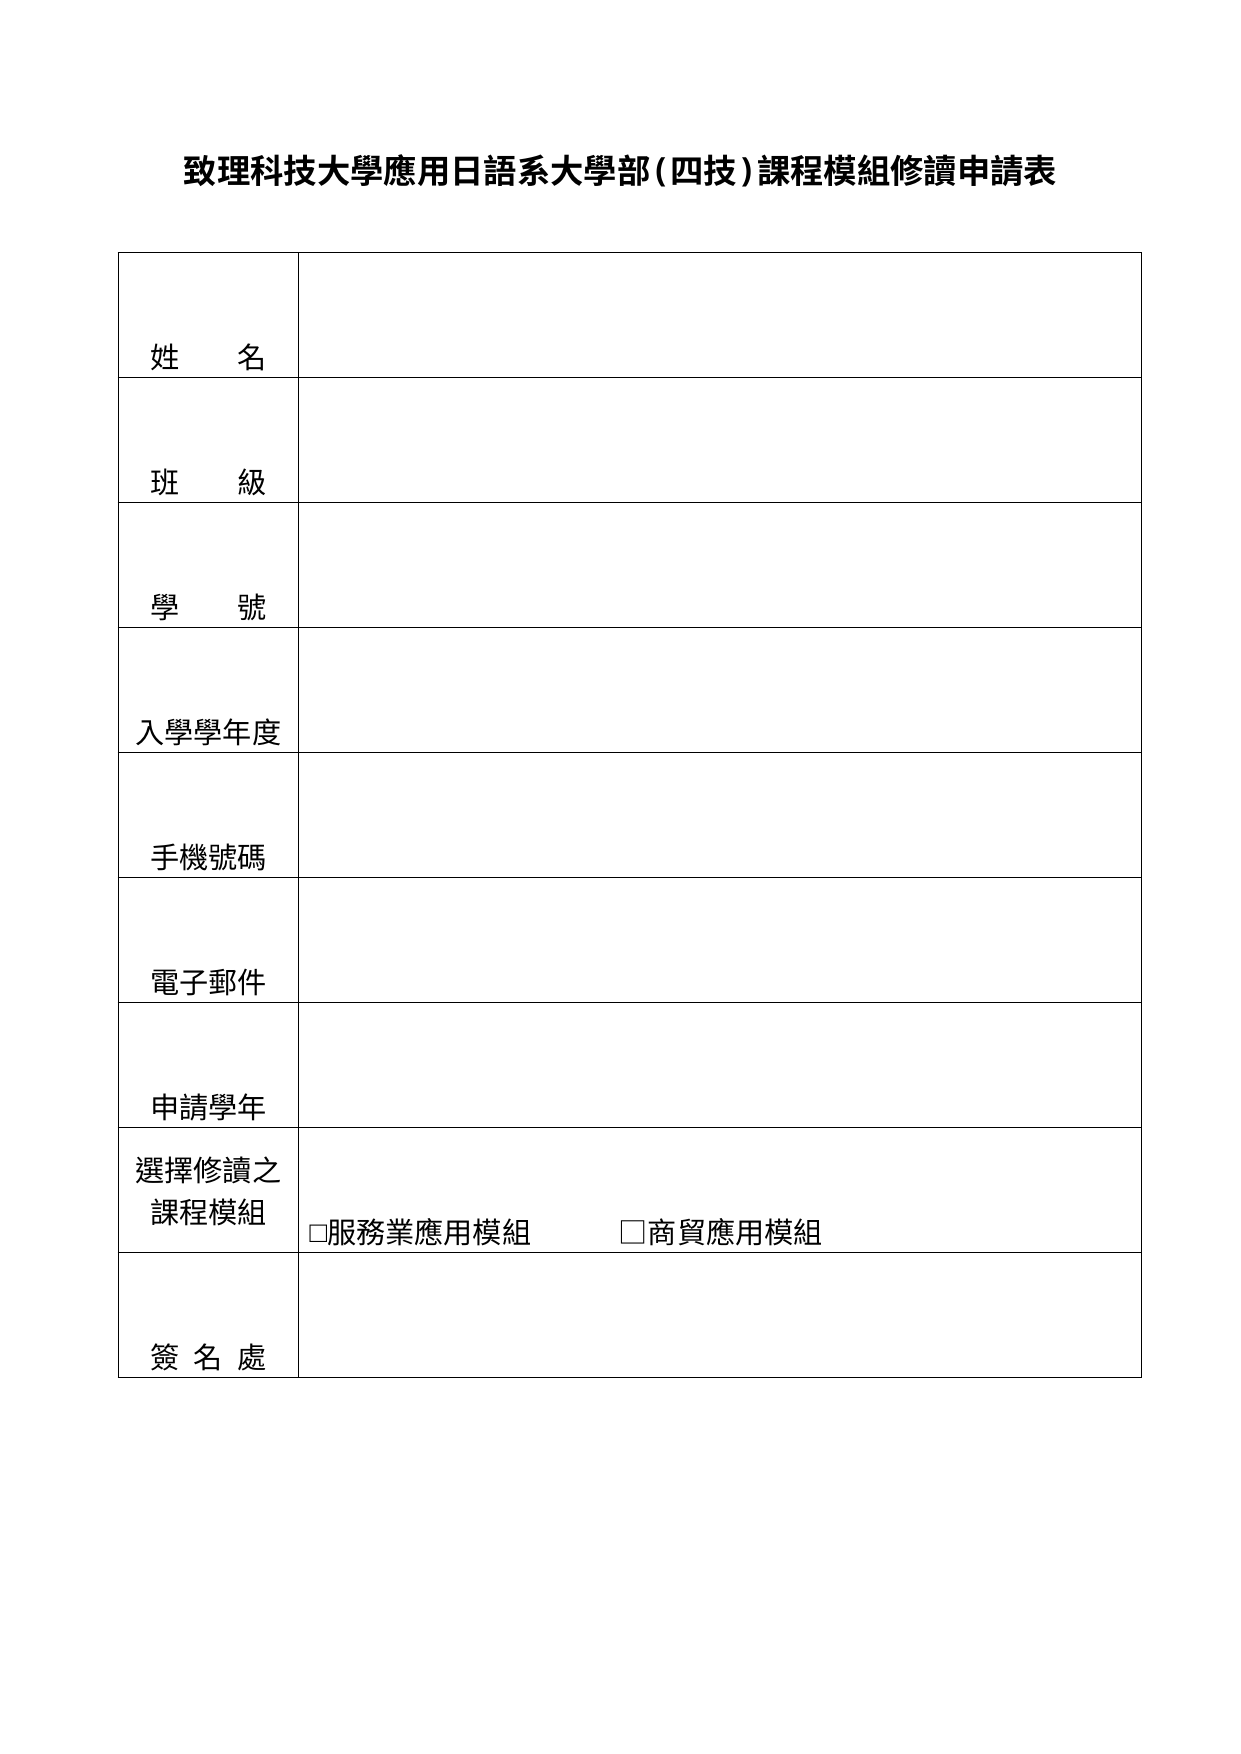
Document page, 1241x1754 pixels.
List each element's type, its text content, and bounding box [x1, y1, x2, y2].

table_cell 手機號碼 [119, 753, 298, 877]
table_header 姓 名 [119, 253, 298, 377]
table_cell 選擇修讀之課程模組 [119, 1128, 298, 1252]
table_cell 學 號 [119, 503, 298, 627]
table_cell [299, 378, 1141, 502]
table_header [299, 253, 1141, 377]
table_cell [299, 1003, 1141, 1127]
table_cell [299, 753, 1141, 877]
table_cell 入學學年度 [119, 628, 298, 752]
table_cell □服務業應用模組 □商貿應用模組 [299, 1128, 1141, 1252]
table_cell 申請學年 [119, 1003, 298, 1127]
table_cell 班 級 [119, 378, 298, 502]
table_cell [299, 503, 1141, 627]
table_cell [299, 628, 1141, 752]
table_cell 簽 名 處 [119, 1253, 298, 1377]
table_cell [299, 878, 1141, 1002]
text 致理科技大學應用日語系大學部(四技)課程模組修讀申請表 [118, 127, 1122, 189]
table_cell 電子郵件 [119, 878, 298, 1002]
table_cell [299, 1253, 1141, 1377]
